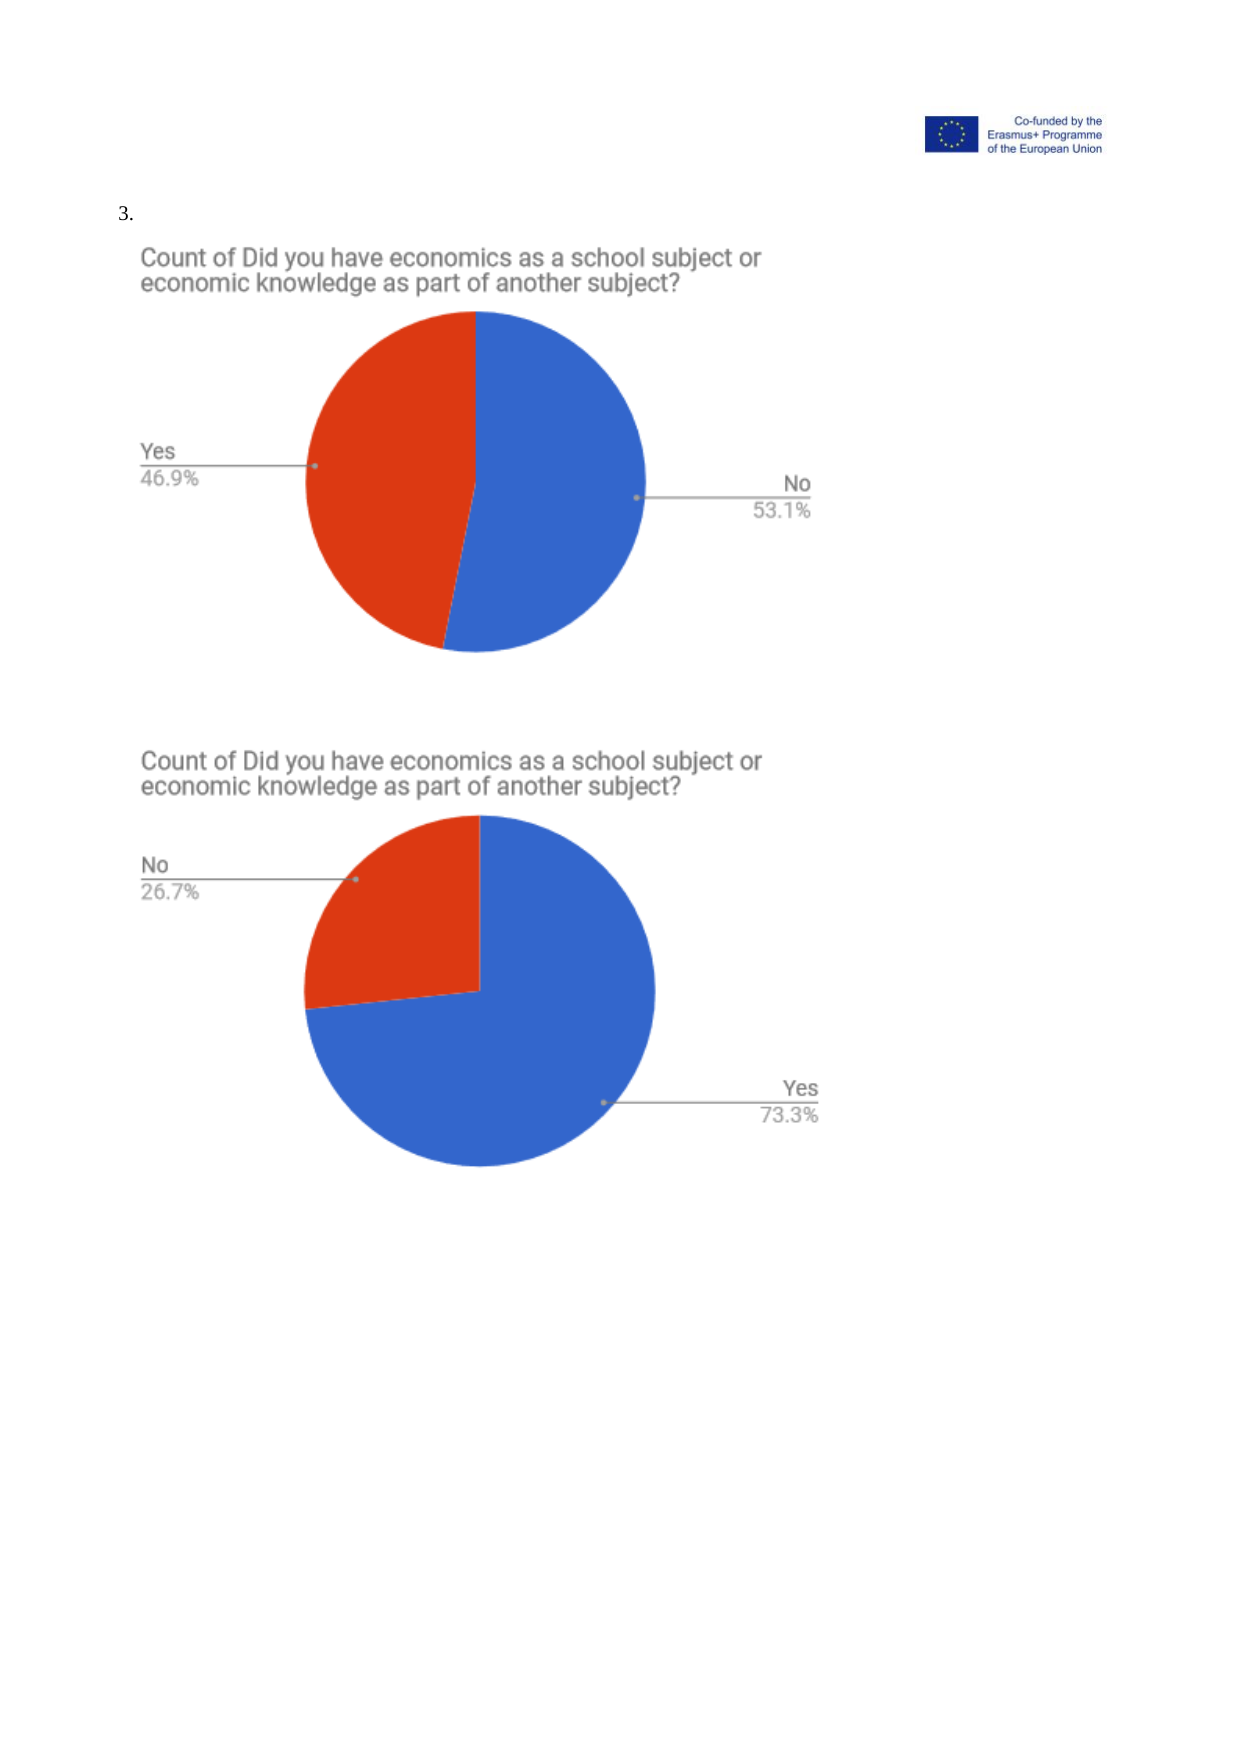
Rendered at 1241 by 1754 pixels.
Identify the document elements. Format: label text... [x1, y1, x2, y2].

text 3. [118, 200, 1122, 224]
picture [914, 106, 1111, 163]
picture [118, 727, 842, 1190]
picture [118, 224, 834, 675]
